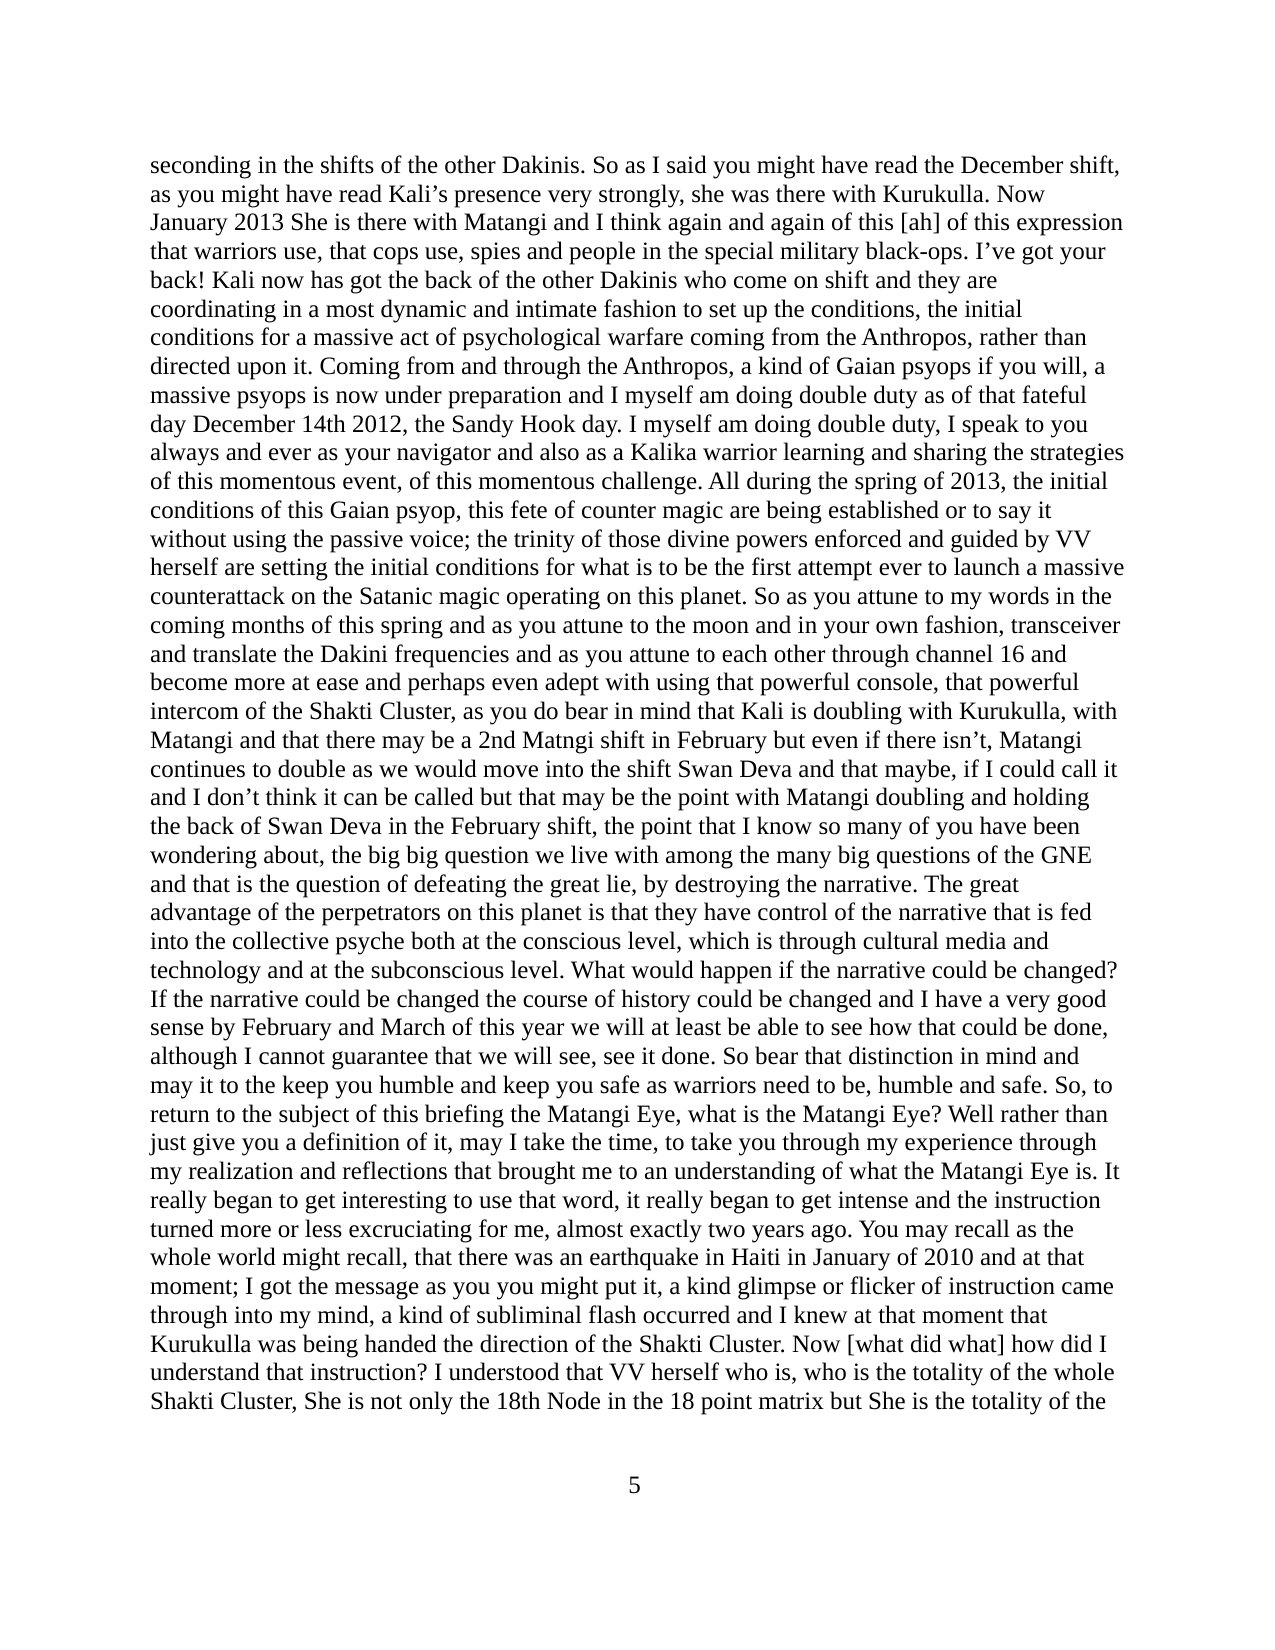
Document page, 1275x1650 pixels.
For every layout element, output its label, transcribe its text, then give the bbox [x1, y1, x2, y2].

text seconding in the shifts of the other Dakinis. So as I said you might have read the December shift, as you might have read Kali’s presence very strongly, she was there with Kurukulla. Now January 2013 She is there with Matangi and I think again and again of this [ah] of this expression that warriors use, that cops use, spies and people in the special military black-ops. I’ve got your back! Kali now has got the back of the other Dakinis who come on shift and they are coordinating in a most dynamic and intimate fashion to set up the conditions, the initial conditions for a massive act of psychological warfare coming from the Anthropos, rather than directed upon it. Coming from and through the Anthropos, a kind of Gaian psyops if you will, a massive psyops is now under preparation and I myself am doing double duty as of that fateful day December 14th 2012, the Sandy Hook day. I myself am doing double duty, I speak to you always and ever as your navigator and also as a Kalika warrior learning and sharing the strategies of this momentous event, of this momentous challenge. All during the spring of 2013, the initial conditions of this Gaian psyop, this fete of counter magic are being established or to say it without using the passive voice; the trinity of those divine powers enforced and guided by VV herself are setting the initial conditions for what is to be the first attempt ever to launch a massive counterattack on the Satanic magic operating on this planet. So as you attune to my words in the coming months of this spring and as you attune to the moon and in your own fashion, transceiver and translate the Dakini frequencies and as you attune to each other through channel 16 and become more at ease and perhaps even adept with using that powerful console, that powerful intercom of the Shakti Cluster, as you do bear in mind that Kali is doubling with Kurukulla, with Matangi and that there may be a 2nd Matngi shift in February but even if there isn’t, Matangi continues to double as we would move into the shift Swan Deva and that maybe, if I could call it and I don’t think it can be called but that may be the point with Matangi doubling and holding the back of Swan Deva in the February shift, the point that I know so many of you have been wondering about, the big big question we live with among the many big questions of the GNE and that is the question of defeating the great lie, by destroying the narrative. The great advantage of the perpetrators on this planet is that they have control of the narrative that is fed into the collective psyche both at the conscious level, which is through cultural media and technology and at the subconscious level. What would happen if the narrative could be changed? If the narrative could be changed the course of history could be changed and I have a very good sense by February and March of this year we will at least be able to see how that could be done, although I cannot guarantee that we will see, see it done. So bear that distinction in mind and may it to the keep you humble and keep you safe as warriors need to be, humble and safe. So, to return to the subject of this briefing the Matangi Eye, what is the Matangi Eye? Well rather than just give you a definition of it, may I take the time, to take you through my experience through my realization and reflections that brought me to an understanding of what the Matangi Eye is. It really began to get interesting to use that word, it really began to get intense and the instruction turned more or less excruciating for me, almost exactly two years ago. You may recall as the whole world might recall, that there was an earthquake in Haiti in January of 2010 and at that moment; I got the message as you you might put it, a kind glimpse or flicker of instruction came through into my mind, a kind of subliminal flash occurred and I knew at that moment that Kurukulla was being handed the direction of the Shakti Cluster. Now [what did what] how did I understand that instruction? I understood that VV herself who is, who is the totality of the whole Shakti Cluster, She is not only the 18th Node in the 18 point matrix but She is the totality of the [150, 150, 1125, 1415]
